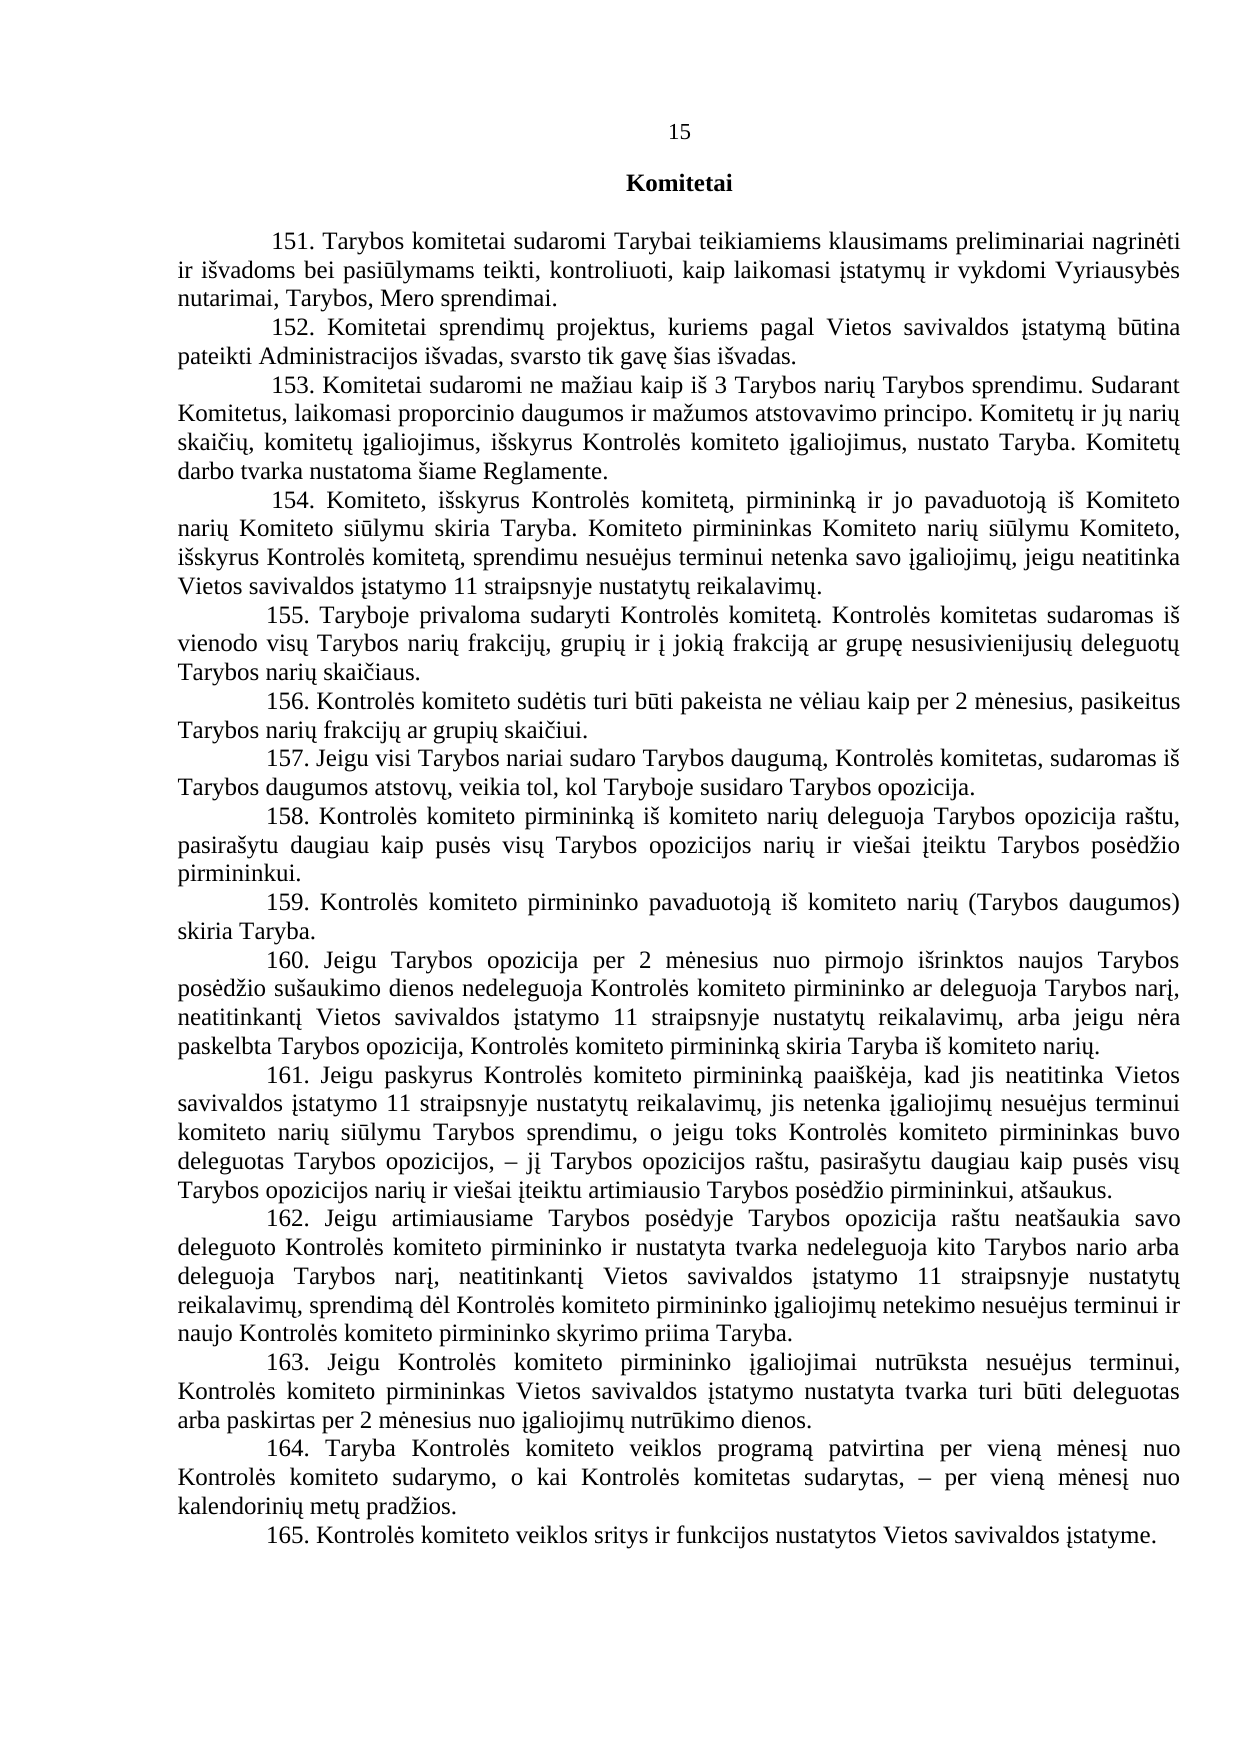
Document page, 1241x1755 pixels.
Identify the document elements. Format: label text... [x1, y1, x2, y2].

text 163. Jeigu Kontrolės komiteto pirmininko įgaliojimai nutrūksta nesuėjus terminui, Kontrolės komiteto pirmininkas Vietos savivaldos įstatymo nustatyta tvarka turi būti deleguotas arba paskirtas per 2 mėnesius nuo įgaliojimų nutrūkimo dienos. [177, 1347, 1181, 1433]
text 164. Taryba Kontrolės komiteto veiklos programą patvirtina per vieną mėnesį nuo Kontrolės komiteto sudarymo, o kai Kontrolės komitetas sudarytas, – per vieną mėnesį nuo kalendorinių metų pradžios. [177, 1433, 1181, 1520]
text 151. Tarybos komitetai sudaromi Tarybai teikiamiems klausimams preliminariai nagrinėti ir išvadoms bei pasiūlymams teikti, kontroliuoti, kaip laikomasi įstatymų ir vykdomi Vyriausybės nutarimai, Tarybos, Mero sprendimai. [177, 226, 1181, 312]
text 165. Kontrolės komiteto veiklos sritys ir funkcijos nustatytos Vietos savivaldos įstatyme. [177, 1520, 1181, 1548]
text 158. Kontrolės komiteto pirmininką iš komiteto narių deleguoja Tarybos opozicija raštu, pasirašytu daugiau kaip pusės visų Tarybos opozicijos narių ir viešai įteiktu Tarybos posėdžio pirmininkui. [177, 801, 1181, 887]
text 153. Komitetai sudaromi ne mažiau kaip iš 3 Tarybos narių Tarybos sprendimu. Sudarant Komitetus, laikomasi proporcinio daugumos ir mažumos atstovavimo principo. Komitetų ir jų narių skaičių, komitetų įgaliojimus, išskyrus Kontrolės komiteto įgaliojimus, nustato Taryba. Komitetų darbo tvarka nustatoma šiame Reglamente. [177, 370, 1181, 485]
text 154. Komiteto, išskyrus Kontrolės komitetą, pirmininką ir jo pavaduotoją iš Komiteto narių Komiteto siūlymu skiria Taryba. Komiteto pirmininkas Komiteto narių siūlymu Komiteto, išskyrus Kontrolės komitetą, sprendimu nesuėjus terminui netenka savo įgaliojimų, jeigu neatitinka Vietos savivaldos įstatymo 11 straipsnyje nustatytų reikalavimų. [177, 485, 1181, 600]
text 161. Jeigu paskyrus Kontrolės komiteto pirmininką paaiškėja, kad jis neatitinka Vietos savivaldos įstatymo 11 straipsnyje nustatytų reikalavimų, jis netenka įgaliojimų nesuėjus terminui komiteto narių siūlymu Tarybos sprendimu, o jeigu toks Kontrolės komiteto pirmininkas buvo deleguotas Tarybos opozicijos, – jį Tarybos opozicijos raštu, pasirašytu daugiau kaip pusės visų Tarybos opozicijos narių ir viešai įteiktu artimiausio Tarybos posėdžio pirmininkui, atšaukus. [177, 1060, 1181, 1203]
text 155. Taryboje privaloma sudaryti Kontrolės komitetą. Kontrolės komitetas sudaromas iš vienodo visų Tarybos narių frakcijų, grupių ir į jokią frakciją ar grupę nesusivienijusių deleguotų Tarybos narių skaičiaus. [177, 600, 1181, 686]
text 159. Kontrolės komiteto pirmininko pavaduotoją iš komiteto narių (Tarybos daugumos) skiria Taryba. [177, 887, 1181, 945]
text 160. Jeigu Tarybos opozicija per 2 mėnesius nuo pirmojo išrinktos naujos Tarybos posėdžio sušaukimo dienos nedeleguoja Kontrolės komiteto pirmininko ar deleguoja Tarybos narį, neatitinkantį Vietos savivaldos įstatymo 11 straipsnyje nustatytų reikalavimų, arba jeigu nėra paskelbta Tarybos opozicija, Kontrolės komiteto pirmininką skiria Taryba iš komiteto narių. [177, 945, 1181, 1060]
text 156. Kontrolės komiteto sudėtis turi būti pakeista ne vėliau kaip per 2 mėnesius, pasikeitus Tarybos narių frakcijų ar grupių skaičiui. [177, 686, 1181, 743]
text 152. Komitetai sprendimų projektus, kuriems pagal Vietos savivaldos įstatymą būtina pateikti Administracijos išvadas, svarsto tik gavę šias išvadas. [177, 312, 1181, 370]
text Komitetai [177, 168, 1181, 197]
text 162. Jeigu artimiausiame Tarybos posėdyje Tarybos opozicija raštu neatšaukia savo deleguoto Kontrolės komiteto pirmininko ir nustatyta tvarka nedeleguoja kito Tarybos nario arba deleguoja Tarybos narį, neatitinkantį Vietos savivaldos įstatymo 11 straipsnyje nustatytų reikalavimų, sprendimą dėl Kontrolės komiteto pirmininko įgaliojimų netekimo nesuėjus terminui ir naujo Kontrolės komiteto pirmininko skyrimo priima Taryba. [177, 1203, 1181, 1347]
text 157. Jeigu visi Tarybos nariai sudaro Tarybos daugumą, Kontrolės komitetas, sudaromas iš Tarybos daugumos atstovų, veikia tol, kol Taryboje susidaro Tarybos opozicija. [177, 743, 1181, 801]
